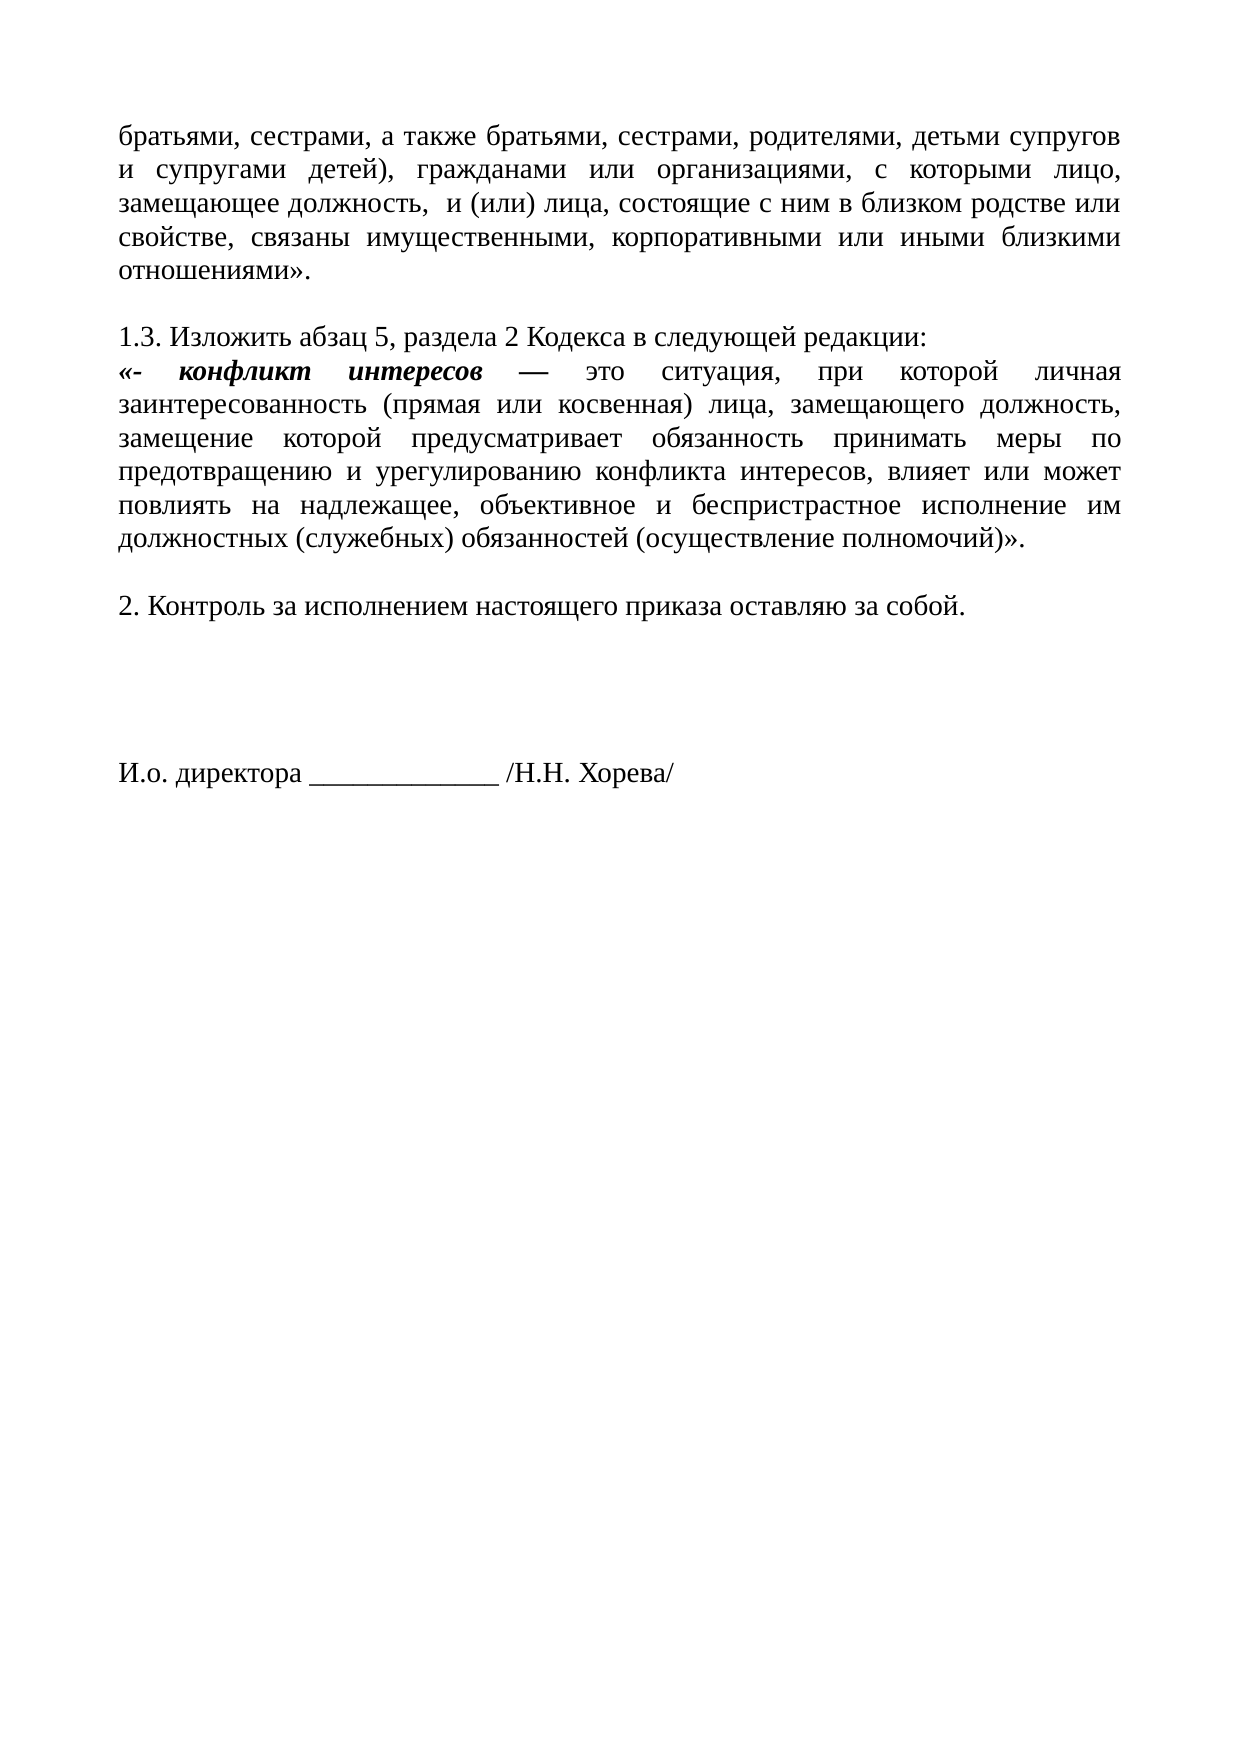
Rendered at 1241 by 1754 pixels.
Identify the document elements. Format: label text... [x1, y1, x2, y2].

text братьями, сестрами, а также братьями, сестрами, родителями, детьми супругов и супругами детей), гражданами или организациями, с которыми лицо, замещающее должность, и (или) лица, состоящие с ним в близком родстве или свойстве, связаны имущественными, корпоративными или иными близкими отношениями». [118, 118, 1122, 286]
text 1.3. Изложить абзац 5, раздела 2 Кодекса в следующей редакции: [118, 319, 1122, 353]
text И.о. директора _____________ /Н.Н. Хорева/ [118, 755, 1122, 789]
text 2. Контроль за исполнением настоящего приказа оставляю за собой. [118, 588, 1122, 621]
text «- конфликт интересов — это ситуация, при которой личная заинтересованность (прямая или косвенная) лица, замещающего должность, замещение которой предусматривает обязанность принимать меры по предотвращению и урегулированию конфликта интересов, влияет или может повлиять на надлежащее, объективное и беспристрастное исполнение им должностных (служебных) обязанностей (осуществление полномочий)». [118, 353, 1122, 554]
